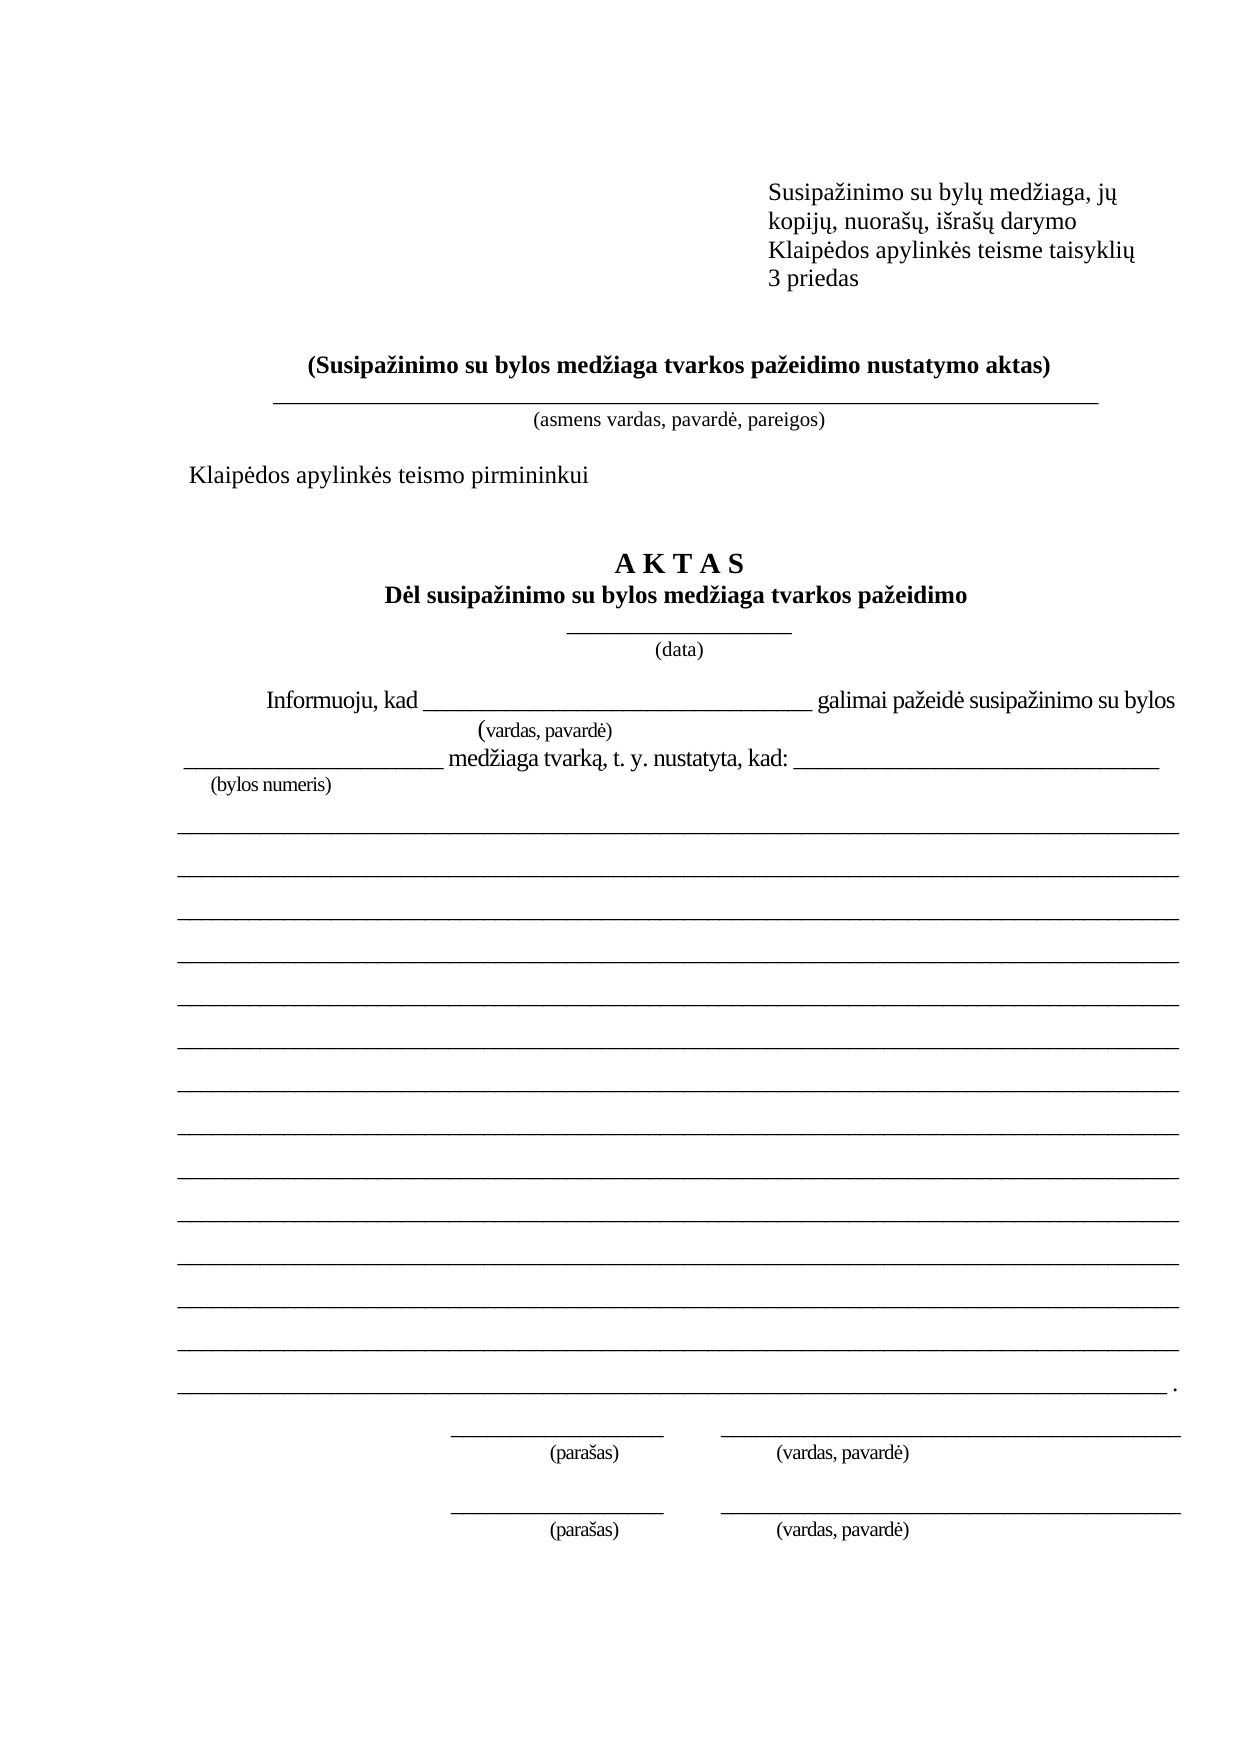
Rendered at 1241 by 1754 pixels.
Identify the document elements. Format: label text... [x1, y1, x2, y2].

text (parašas) (vardas, pavardė) [177, 1517, 1181, 1541]
text (asmens vardas, pavardė, pareigos) [177, 407, 1181, 431]
text (parašas) (vardas, pavardė) [177, 1440, 1181, 1464]
text Informuoju, kad _________________________________ galimai pažeidė susipažinimo su bylos [177, 685, 1181, 714]
text __________________ _______________________________________ [177, 1411, 1181, 1440]
text Klaipėdos apylinkės teisme taisyklių [768, 235, 1177, 263]
text A K T A S [177, 546, 1181, 580]
text __________________ [177, 608, 1181, 637]
text __________________ _______________________________________ [177, 1488, 1181, 1517]
text (Susipažinimo su bylos medžiaga tvarkos pažeidimo nustatymo aktas) [177, 350, 1181, 378]
text kopijų, nuorašų, išrašų darymo [768, 206, 1177, 235]
table_header Klaipėdos apylinkės teismo pirmininkui [177, 460, 725, 546]
text (data) [177, 637, 1181, 661]
table_header [725, 460, 1181, 546]
text __________________________________________________________________ [177, 378, 1181, 407]
text Dėl susipažinimo su bylos medžiaga tvarkos pažeidimo [177, 580, 1181, 608]
text _____________________________________________________________________________________________________________________________________________________________________________________________________________________________________________________________________________________________________________________________________________________________________________________________________________________________________________________________________________________________________________________________________________________________________________________________________________________________________________________________________________________________________________________________________________________________________________________________________________________________________________________________________________________________________________________________________________________________________________________________________________________________________________________________________________________________________________________________________________________________________________________________________________________________________ . [177, 808, 1181, 1397]
text (vardas, pavardė) [177, 714, 1181, 743]
text Susipažinimo su bylų medžiaga, jų [768, 177, 1177, 206]
text ______________________ medžiaga tvarką, t. y. nustatyta, kad: _______________________________ [177, 743, 1181, 772]
text (bylos numeris) [177, 772, 1181, 796]
text 3 priedas [768, 263, 1177, 292]
